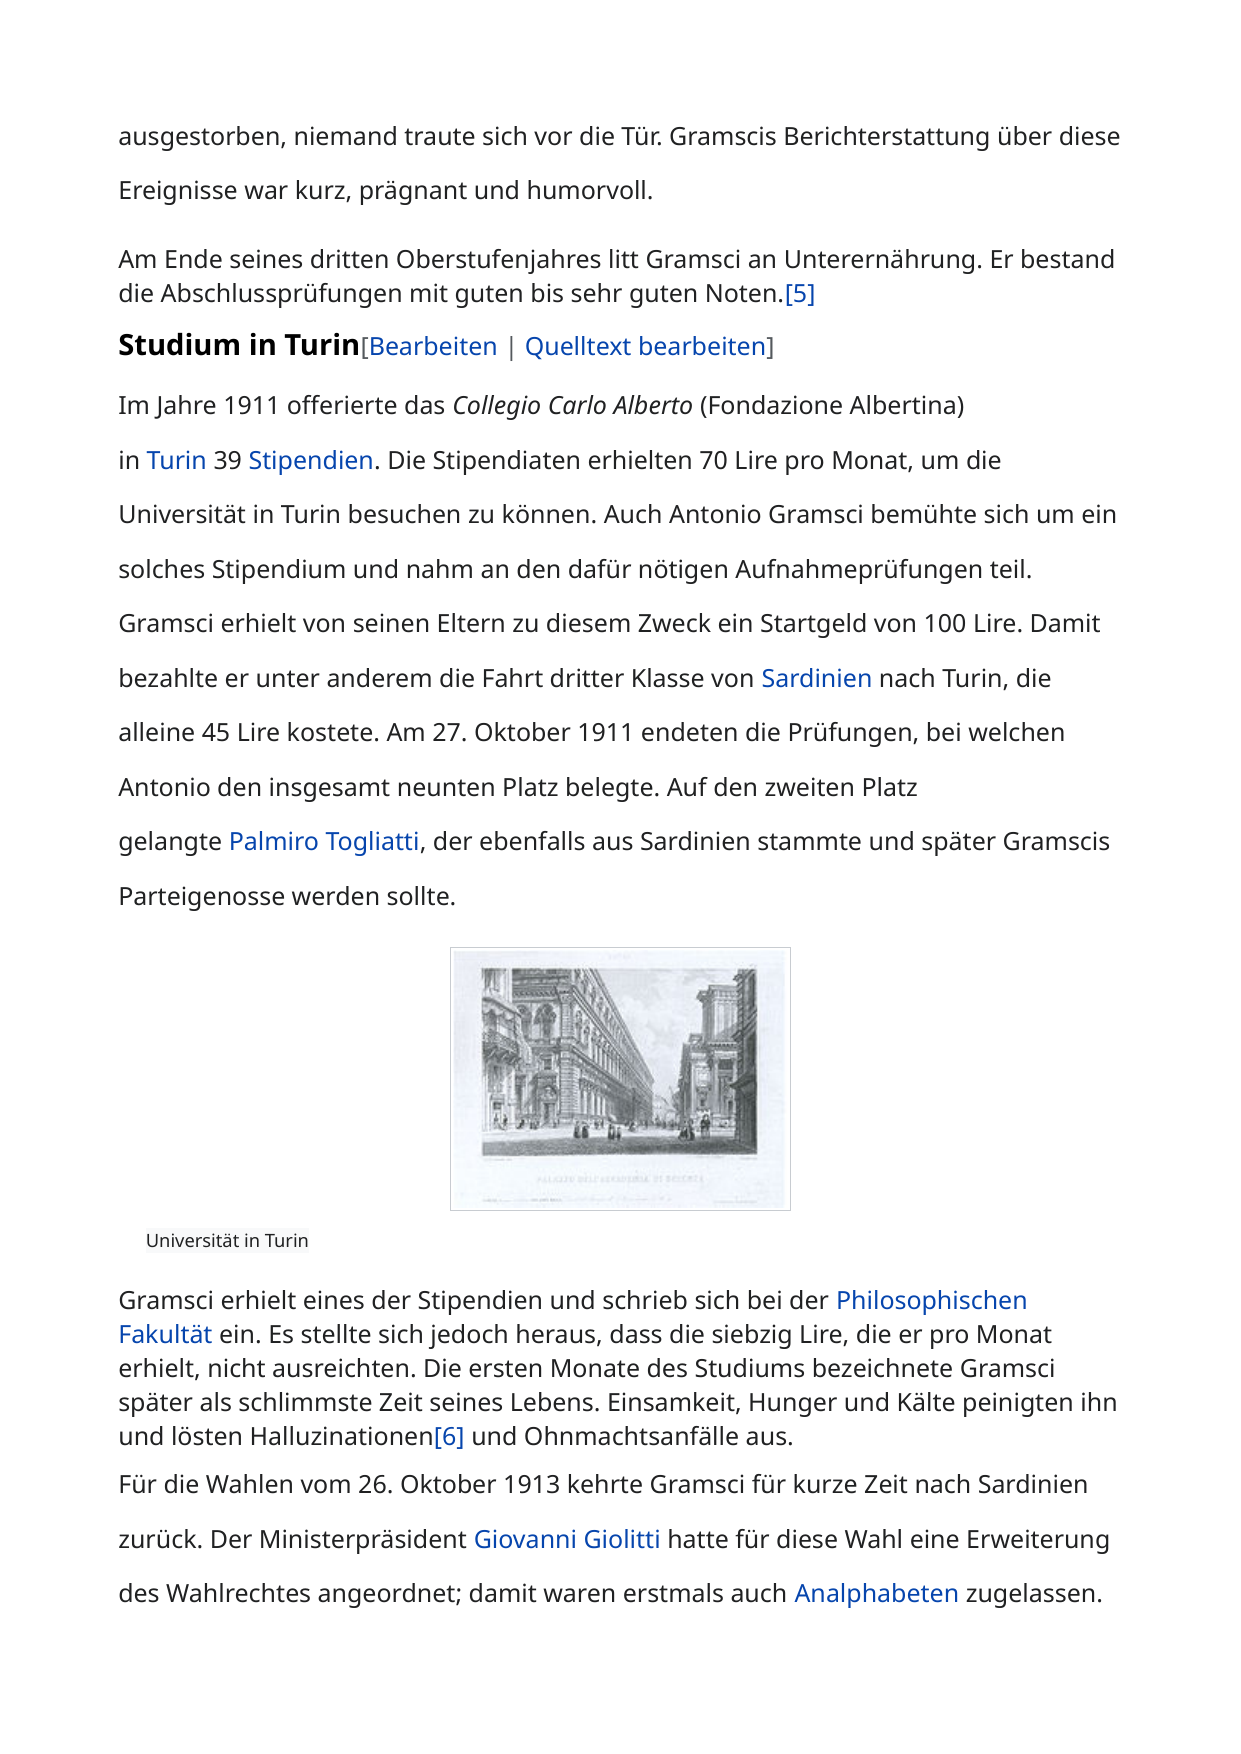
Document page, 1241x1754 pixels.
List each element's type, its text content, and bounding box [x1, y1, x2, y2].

text Am Ende seines dritten Oberstufenjahres litt Gramsci an Unterernährung. Er bestand die Abschlussprüfungen mit guten bis sehr guten Noten.[5] [118, 242, 1122, 310]
subtitle Studium in Turin[Bearbeiten | Quelltext bearbeiten] [118, 324, 1122, 364]
text Universität in Turin [123, 1228, 1122, 1253]
text ausgestorben, niemand traute sich vor die Tür. Gramscis Berichterstattung über diese Ereignisse war kurz, prägnant und humorvoll. [118, 118, 1122, 207]
picture [453, 950, 788, 1208]
text Gramsci erhielt eines der Stipendien und schrieb sich bei der Philosophischen Fakultät ein. Es stellte sich jedoch heraus, dass die siebzig Lire, die er pro Monat erhielt, nicht ausreichten. Die ersten Monate des Studiums bezeichnete Gramsci später als schlimmste Zeit seines Lebens. Einsamkeit, Hunger und Kälte peinigten ihn und lösten Halluzinationen[6] und Ohnmachtsanfälle aus. [118, 1282, 1122, 1453]
text Im Jahre 1911 offerierte das Collegio Carlo Alberto (Fondazione Albertina) in Turin 39 Stipendien. Die Stipendiaten erhielten 70 Lire pro Monat, um die Universität in Turin besuchen zu können. Auch Antonio Gramsci bemühte sich um ein solches Stipendium und nahm an den dafür nötigen Aufnahmeprüfungen teil. Gramsci erhielt von seinen Eltern zu diesem Zweck ein Startgeld von 100 Lire. Damit bezahlte er unter anderem die Fahrt dritter Klasse von Sardinien nach Turin, die alleine 45 Lire kostete. Am 27. Oktober 1911 endeten die Prüfungen, bei welchen Antonio den insgesamt neunten Platz belegte. Auf den zweiten Platz gelangte Palmiro Togliatti, der ebenfalls aus Sardinien stammte und später Gramscis Parteigenosse werden sollte. [118, 388, 1122, 912]
text Für die Wahlen vom 26. Oktober 1913 kehrte Gramsci für kurze Zeit nach Sardinien zurück. Der Ministerpräsident Giovanni Giolitti hatte für diese Wahl eine Erweiterung des Wahlrechtes angeordnet; damit waren erstmals auch Analphabeten zugelassen. [118, 1467, 1122, 1610]
